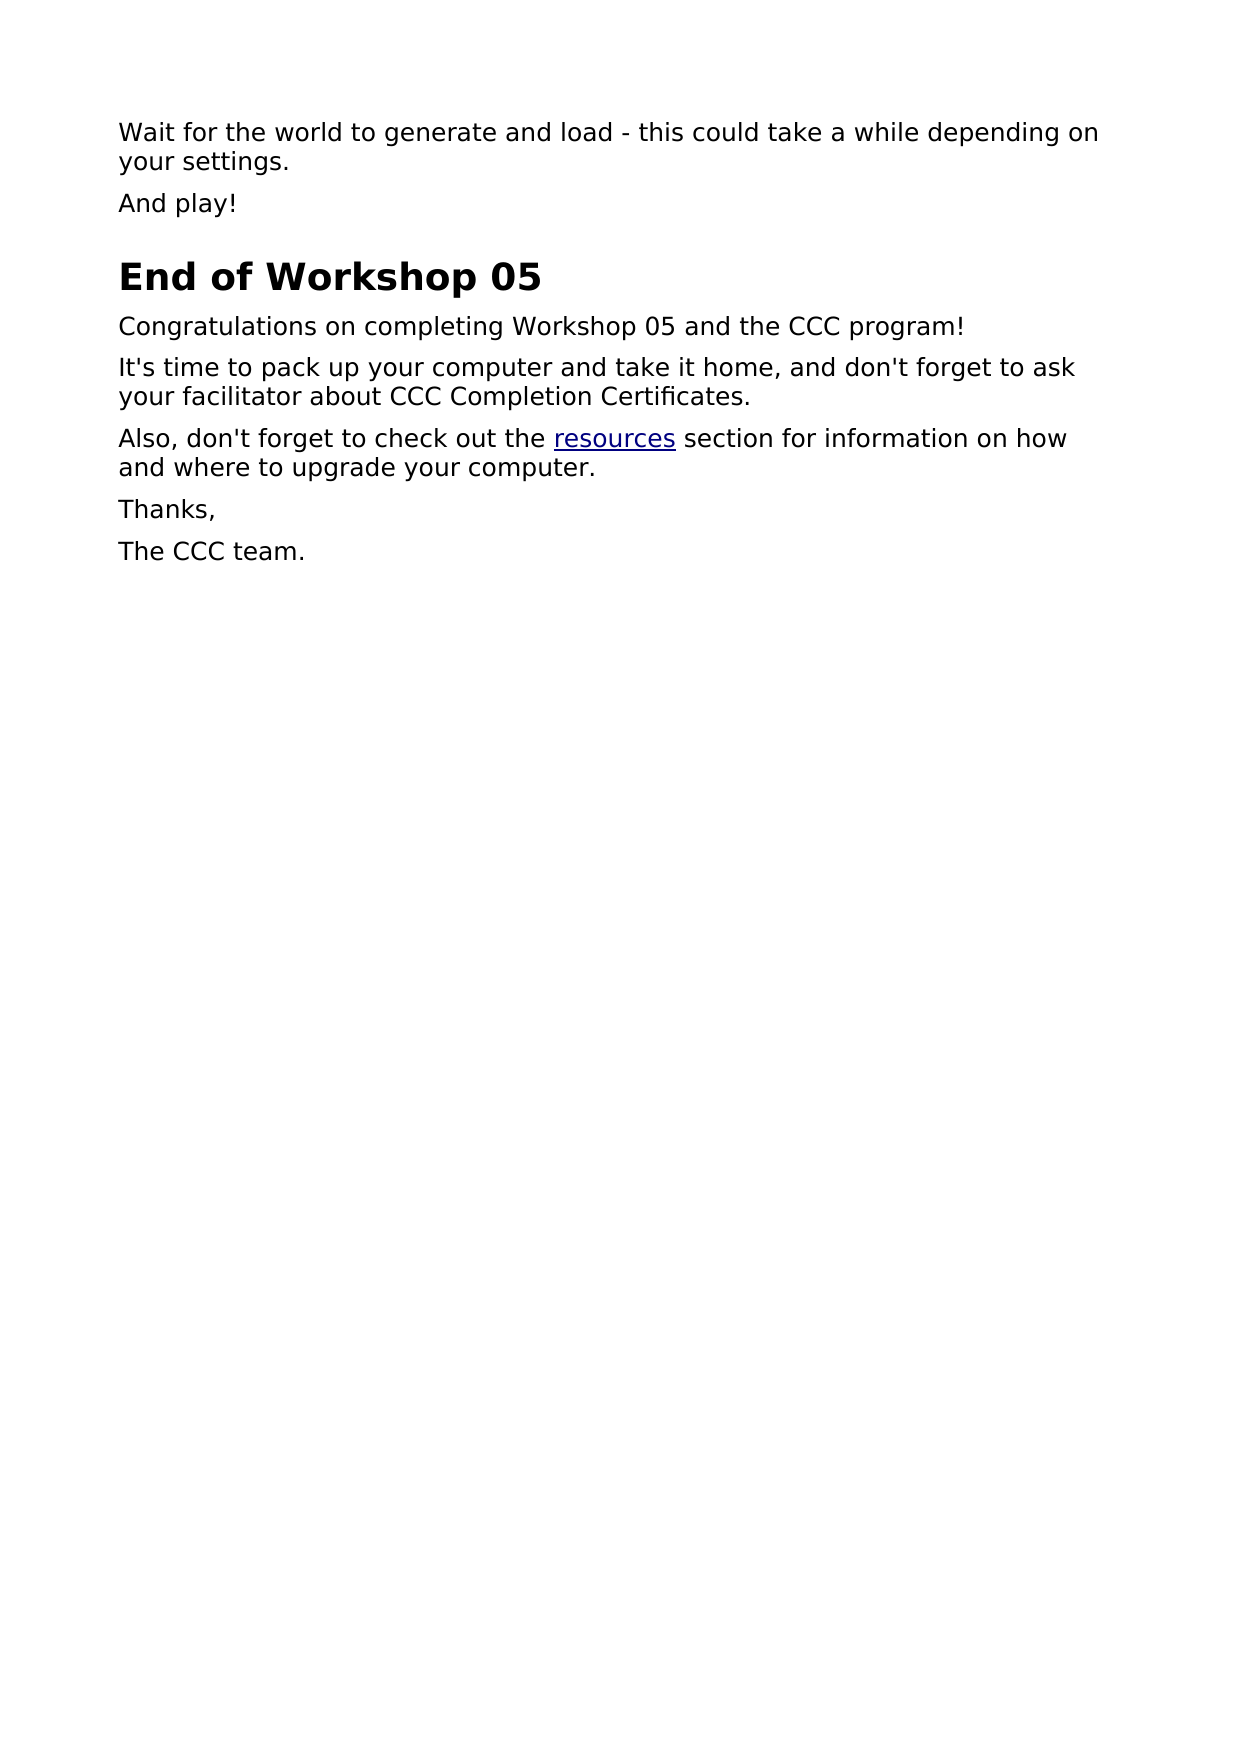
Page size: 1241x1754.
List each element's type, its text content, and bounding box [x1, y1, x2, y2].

subtitle End of Workshop 05 [118, 256, 1122, 299]
text Also, don't forget to check out the resources section for information on how and where to upgrade your computer. [118, 424, 1122, 483]
text Wait for the world to generate and load - this could take a while depending on your settings. [118, 118, 1122, 176]
text And play! [118, 189, 1122, 218]
text The CCC team. [118, 537, 1122, 566]
text Thanks, [118, 495, 1122, 524]
text It's time to pack up your computer and take it home, and don't forget to ask your facilitator about CCC Completion Certificates. [118, 353, 1122, 412]
text Congratulations on completing Workshop 05 and the CCC program! [118, 312, 1122, 341]
